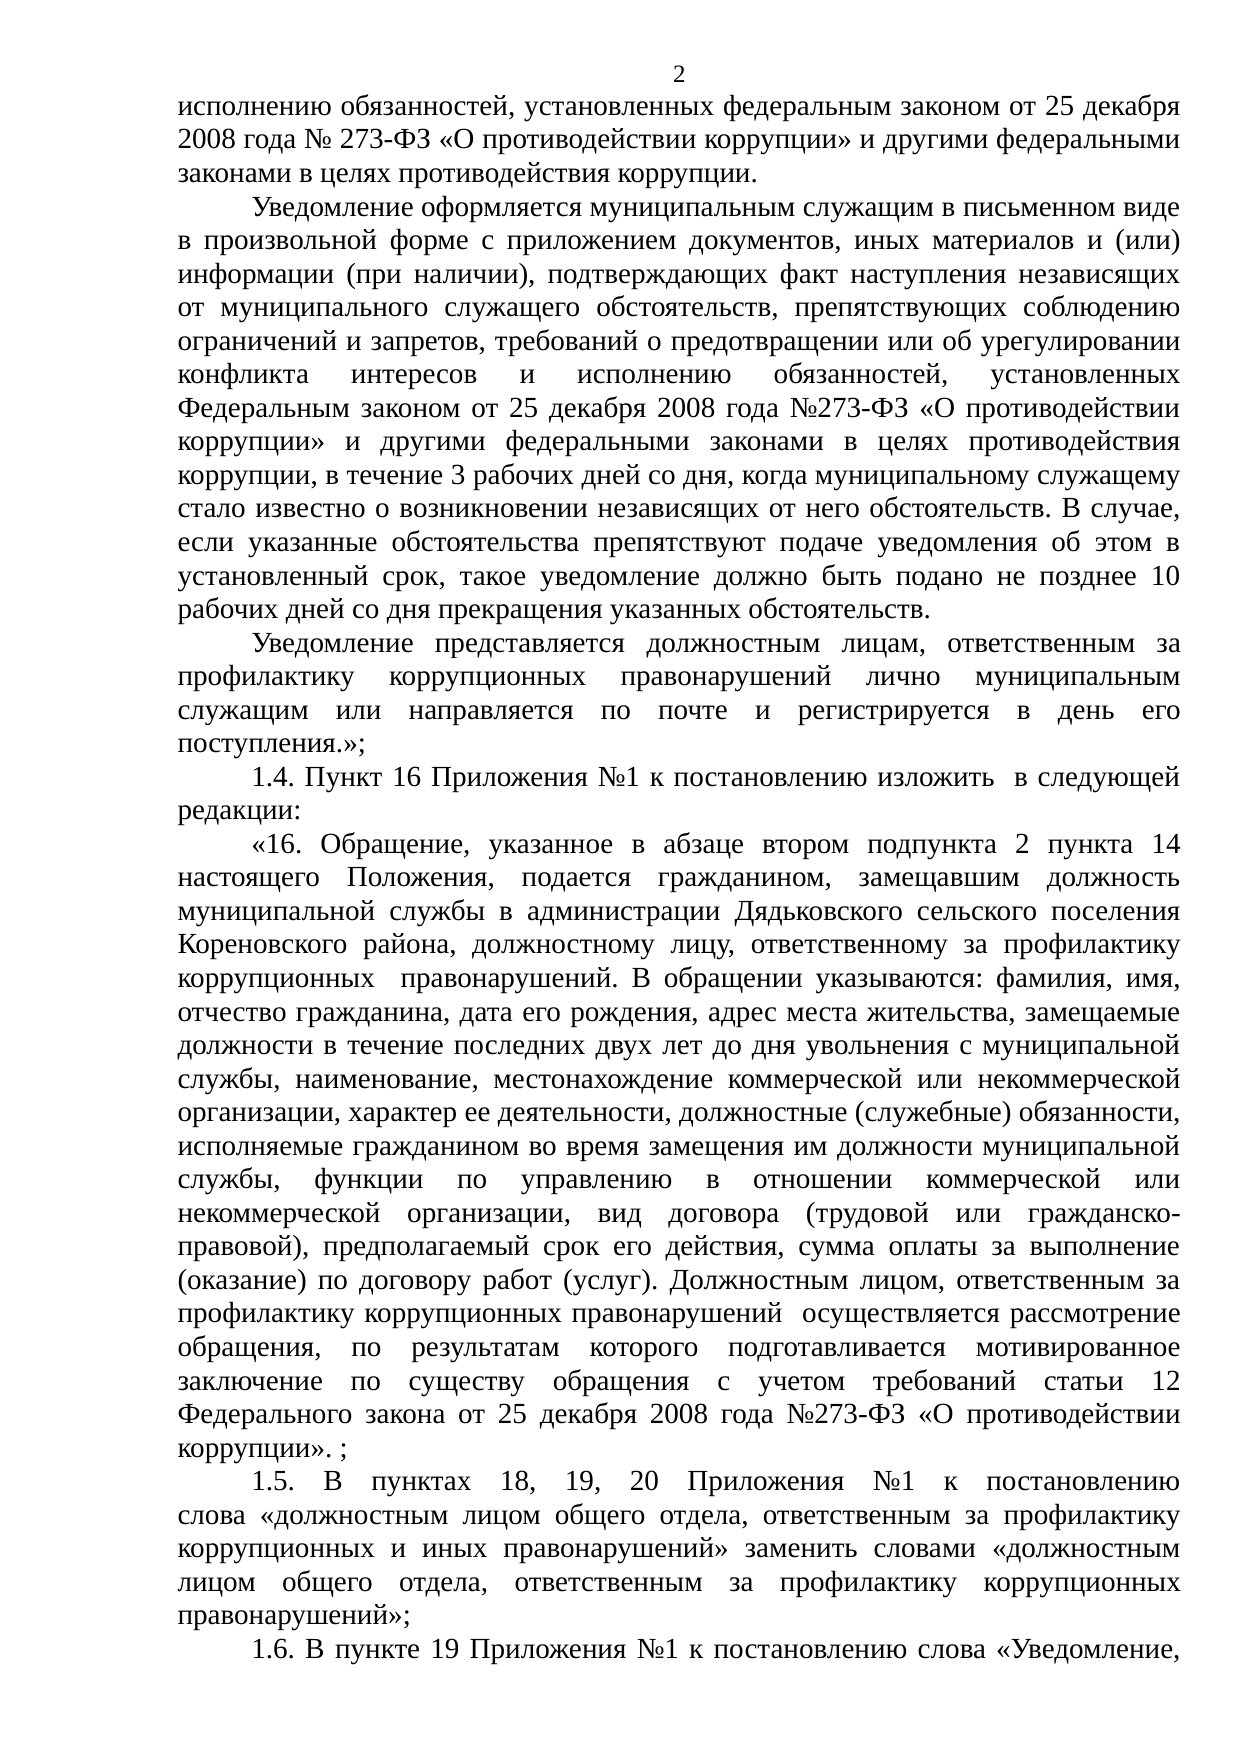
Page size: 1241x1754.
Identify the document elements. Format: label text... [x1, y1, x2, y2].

text «16. Обращение, указанное в абзаце втором подпункта 2 пункта 14 настоящего Положения, подается гражданином, замещавшим должность муниципальной службы в администрации Дядьковского сельского поселения Кореновского района, должностному лицу, ответственному за профилактику коррупционных правонарушений. В обращении указываются: фамилия, имя, отчество гражданина, дата его рождения, адрес места жительства, замещаемые должности в течение последних двух лет до дня увольнения с муниципальной службы, наименование, местонахождение коммерческой или некоммерческой организации, характер ее деятельности, должностные (служебные) обязанности, исполняемые гражданином во время замещения им должности муниципальной службы, функции по управлению в отношении коммерческой или некоммерческой организации, вид договора (трудовой или гражданско-правовой), предполагаемый срок его действия, сумма оплаты за выполнение (оказание) по договору работ (услуг). Должностным лицом, ответственным за профилактику коррупционных правонарушений осуществляется рассмотрение обращения, по результатам которого подготавливается мотивированное заключение по существу обращения с учетом требований статьи 12 Федерального закона от 25 декабря 2008 года №273-ФЗ «О противодействии коррупции». ; [177, 826, 1181, 1463]
text Уведомление представляется должностным лицам, ответственным за профилактику коррупционных правонарушений лично муниципальным служащим или направляется по почте и регистрируется в день его поступления.»; [177, 625, 1181, 759]
text 1.4. Пункт 16 Приложения №1 к постановлению изложить в следующей редакции: [177, 759, 1181, 826]
text 1.6. В пункте 19 Приложения №1 к постановлению слова «Уведомление, [177, 1631, 1181, 1664]
text 1.5. В пунктах 18, 19, 20 Приложения №1 к постановлению слова «должностным лицом общего отдела, ответственным за профилактику коррупционных и иных правонарушений» заменить словами «должностным лицом общего отдела, ответственным за профилактику коррупционных правонарушений»; [177, 1463, 1181, 1631]
text исполнению обязанностей, установленных федеральным законом от 25 декабря 2008 года № 273-ФЗ «О противодействии коррупции» и другими федеральными законами в целях противодействия коррупции. [177, 88, 1181, 189]
text Уведомление оформляется муниципальным служащим в письменном виде в произвольной форме с приложением документов, иных материалов и (или) информации (при наличии), подтверждающих факт наступления независящих от муниципального служащего обстоятельств, препятствующих соблюдению ограничений и запретов, требований о предотвращении или об урегулировании конфликта интересов и исполнению обязанностей, установленных Федеральным законом от 25 декабря 2008 года №273-ФЗ «О противодействии коррупции» и другими федеральными законами в целях противодействия коррупции, в течение 3 рабочих дней со дня, когда муниципальному служащему стало известно о возникновении независящих от него обстоятельств. В случае, если указанные обстоятельства препятствуют подаче уведомления об этом в установленный срок, такое уведомление должно быть подано не позднее 10 рабочих дней со дня прекращения указанных обстоятельств. [177, 189, 1181, 625]
